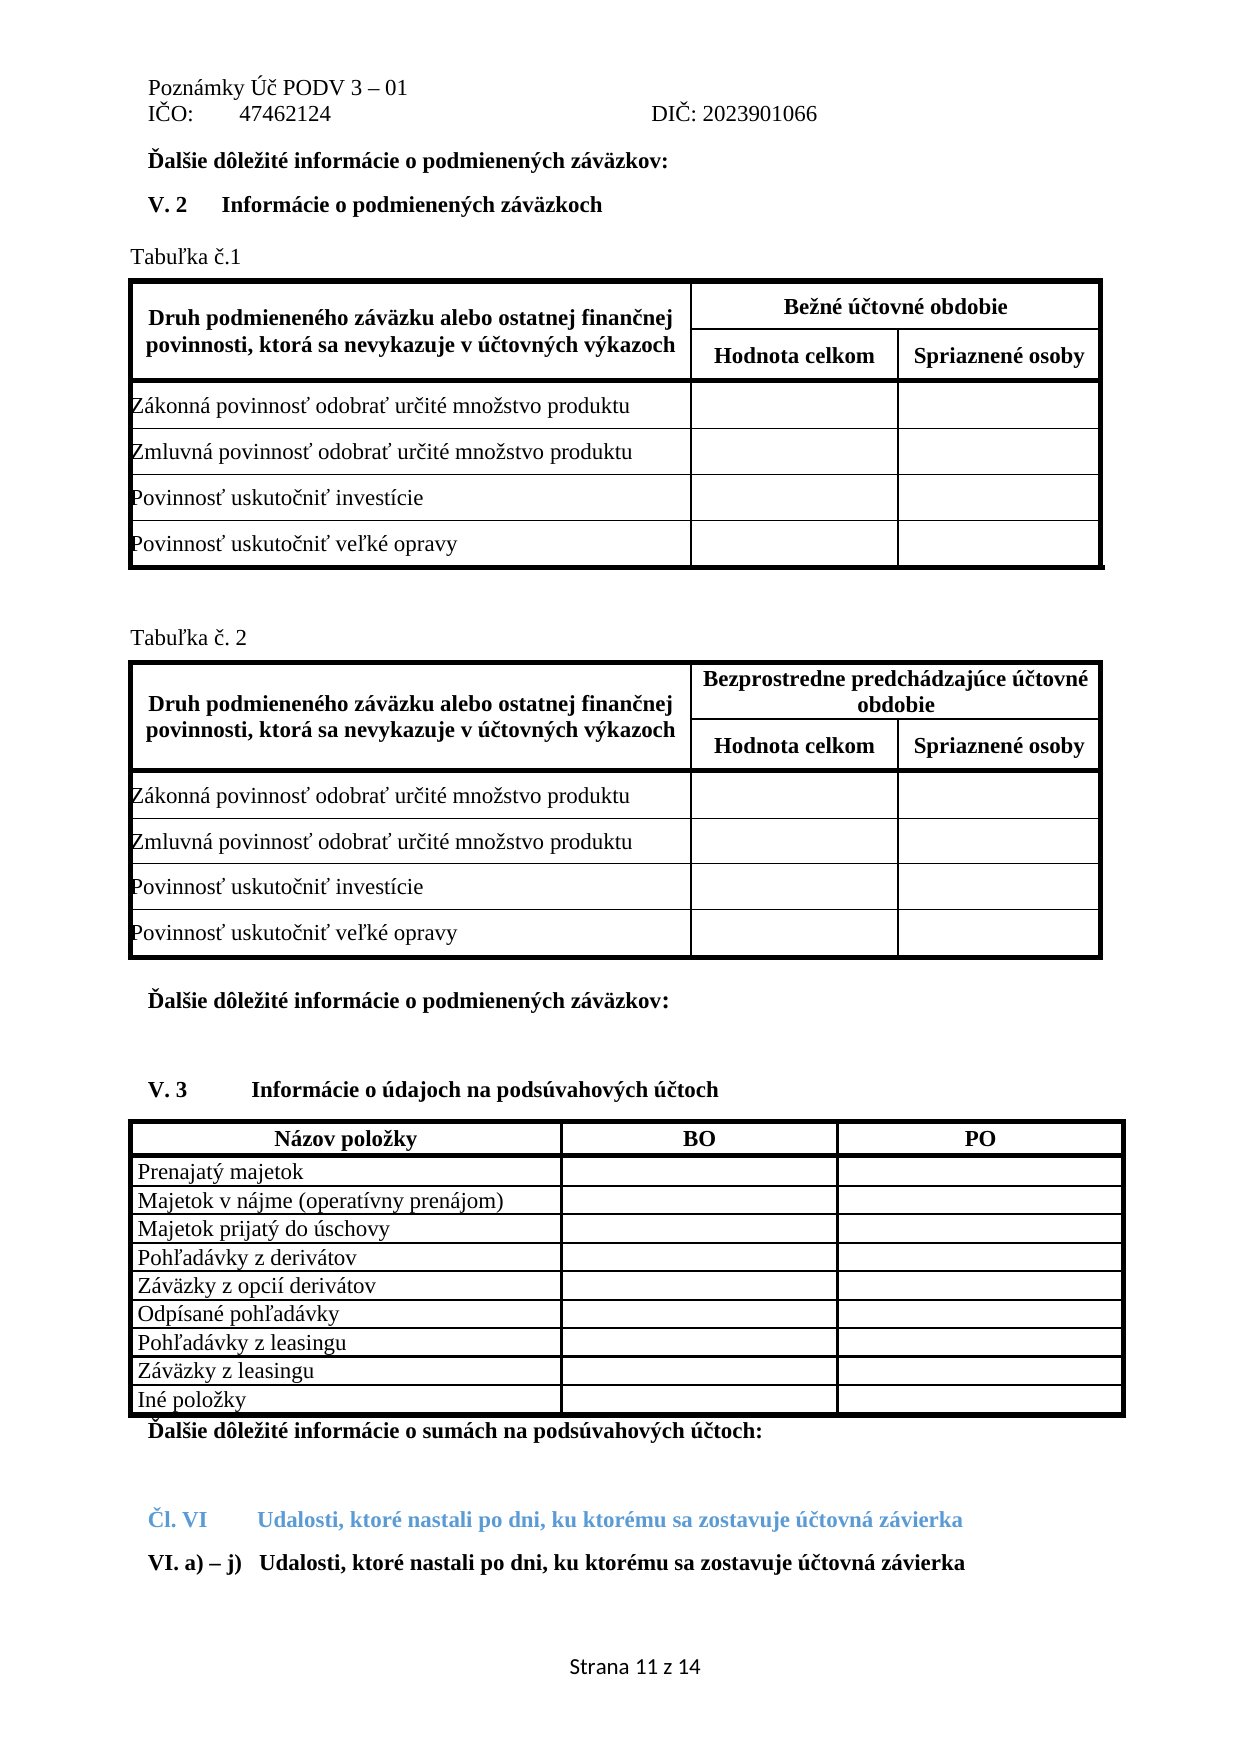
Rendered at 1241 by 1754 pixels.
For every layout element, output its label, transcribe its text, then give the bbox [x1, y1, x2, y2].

table_cell [1103, 278, 1109, 328]
table_cell Bežné účtovné obdobie [692, 284, 1098, 328]
table_cell [899, 475, 1098, 519]
table_cell [899, 819, 1098, 863]
table_cell Pohľadávky z derivátov [133, 1244, 560, 1270]
table_header [442, 234, 557, 278]
table_cell Zmluvná povinnosť odobrať určité množstvo produktu [133, 819, 690, 863]
table_cell [692, 773, 897, 817]
table_cell [563, 1301, 836, 1327]
table_cell [563, 1329, 836, 1355]
table_cell Hodnota celkom [692, 330, 897, 378]
table_cell Prenajatý majetok [133, 1158, 560, 1185]
table_cell [692, 521, 897, 565]
table_cell [898, 570, 1073, 615]
table_cell [1103, 378, 1109, 428]
table_header [664, 234, 691, 278]
table_header [691, 234, 870, 278]
table_cell [899, 864, 1098, 909]
table_header Názov položky [133, 1124, 560, 1153]
table_cell [899, 521, 1098, 565]
table_cell Zákonná povinnosť odobrať určité množstvo produktu [133, 383, 690, 428]
table_cell [664, 570, 691, 615]
table_cell [899, 773, 1098, 817]
table_cell [839, 1272, 1121, 1298]
table_cell [899, 910, 1098, 955]
table_cell [563, 1272, 836, 1298]
table_cell [691, 615, 870, 660]
text Ďalšie dôležité informácie o podmienených záväzkov: [148, 148, 1122, 174]
table_cell [1075, 615, 1109, 660]
table_cell [1103, 520, 1109, 565]
table_cell [1103, 718, 1109, 768]
table_header [557, 234, 664, 278]
table_cell [839, 1244, 1121, 1270]
table_cell [1105, 565, 1109, 615]
table_cell Majetok prijatý do úschovy [133, 1215, 560, 1242]
table_cell Bezprostredne predchádzajúce účtovné obdobie [692, 665, 1098, 718]
table_cell [692, 429, 897, 474]
table_cell [563, 1358, 836, 1384]
table_cell [557, 570, 664, 615]
table_cell [839, 1187, 1121, 1213]
table_cell [1103, 909, 1109, 955]
table_cell [870, 570, 898, 615]
table_cell [870, 615, 898, 660]
table_cell [839, 1301, 1121, 1327]
table_cell [442, 615, 557, 660]
table_cell [1103, 474, 1109, 519]
table_cell [1103, 863, 1109, 909]
table_cell Povinnosť uskutočniť investície [133, 475, 690, 519]
table_header [898, 234, 1073, 278]
table_cell [1103, 660, 1109, 718]
table_cell [898, 615, 1073, 660]
table_cell Hodnota celkom [692, 720, 897, 768]
table_cell [234, 570, 333, 615]
table_cell [692, 383, 897, 428]
text VI. a) – j) Udalosti, ktoré nastali po dni, ku ktorému sa zostavuje účtovná závierka [148, 1549, 1122, 1575]
table_header PO [839, 1124, 1121, 1153]
text Ďalšie dôležité informácie o sumách na podsúvahových účtoch: [148, 1418, 1122, 1444]
table_header [333, 234, 442, 278]
table_cell [333, 615, 442, 660]
table_header Tabuľka č.1 [130, 234, 333, 278]
table_cell [1103, 428, 1109, 474]
table_cell [692, 475, 897, 519]
table_header BO [563, 1124, 836, 1153]
table_cell Druh podmieneného záväzku alebo ostatnej finančnej povinnosti, ktorá sa nevykazuje v účtovných výkazoch [133, 665, 690, 768]
text Čl. VI Udalosti, ktoré nastali po dni, ku ktorému sa zostavuje účtovná závierka [148, 1506, 1122, 1532]
table_cell Druh podmieneného záväzku alebo ostatnej finančnej povinnosti, ktorá sa nevykazuje v účtovných výkazoch [133, 284, 690, 378]
table_cell [130, 570, 234, 615]
table_header [870, 234, 898, 278]
table_cell [563, 1386, 836, 1412]
table_cell [557, 615, 664, 660]
table_cell [563, 1187, 836, 1213]
table_cell [692, 910, 897, 955]
table_cell Pohľadávky z leasingu [133, 1329, 560, 1355]
table_cell [691, 570, 870, 615]
table_cell Záväzky z leasingu [133, 1358, 560, 1384]
table_header [1075, 234, 1109, 278]
table_cell [1073, 570, 1105, 615]
table_cell [563, 1215, 836, 1242]
table_cell [563, 1244, 836, 1270]
table_cell Záväzky z opcií derivátov [133, 1272, 560, 1298]
table_cell [692, 819, 897, 863]
table_cell Povinnosť uskutočniť investície [133, 864, 690, 909]
table_cell Zmluvná povinnosť odobrať určité množstvo produktu [133, 429, 690, 474]
table_cell [899, 383, 1098, 428]
table_cell [692, 864, 897, 909]
table_cell Tabuľka č. 2 [130, 615, 333, 660]
text V. 2 Informácie o podmienených záväzkoch [148, 191, 1122, 217]
table_cell Zákonná povinnosť odobrať určité množstvo produktu [133, 773, 690, 817]
table_cell [899, 429, 1098, 474]
table_cell [839, 1386, 1121, 1412]
table_cell [1103, 818, 1109, 863]
table_cell [839, 1215, 1121, 1242]
table_cell Iné položky [133, 1386, 560, 1412]
table_cell [1103, 768, 1109, 817]
table_cell [839, 1329, 1121, 1355]
table_cell [1103, 328, 1109, 378]
table_cell [839, 1358, 1121, 1384]
table_cell [839, 1158, 1121, 1185]
text V. 3 Informácie o údajoch na podsúvahových účtoch [148, 1076, 1122, 1102]
table_cell Majetok v nájme (operatívny prenájom) [133, 1187, 560, 1213]
table_cell [563, 1158, 836, 1185]
table_cell Spriaznené osoby [899, 720, 1098, 768]
text Ďalšie dôležité informácie o podmienených záväzkov: [148, 985, 1122, 1014]
table_cell Odpísané pohľadávky [133, 1301, 560, 1327]
table_cell [333, 570, 442, 615]
table_cell Povinnosť uskutočniť veľké opravy [133, 910, 690, 955]
table_cell [664, 615, 691, 660]
table_cell Spriaznené osoby [899, 330, 1098, 378]
table_cell Povinnosť uskutočniť veľké opravy [133, 521, 690, 565]
table_cell [442, 570, 557, 615]
